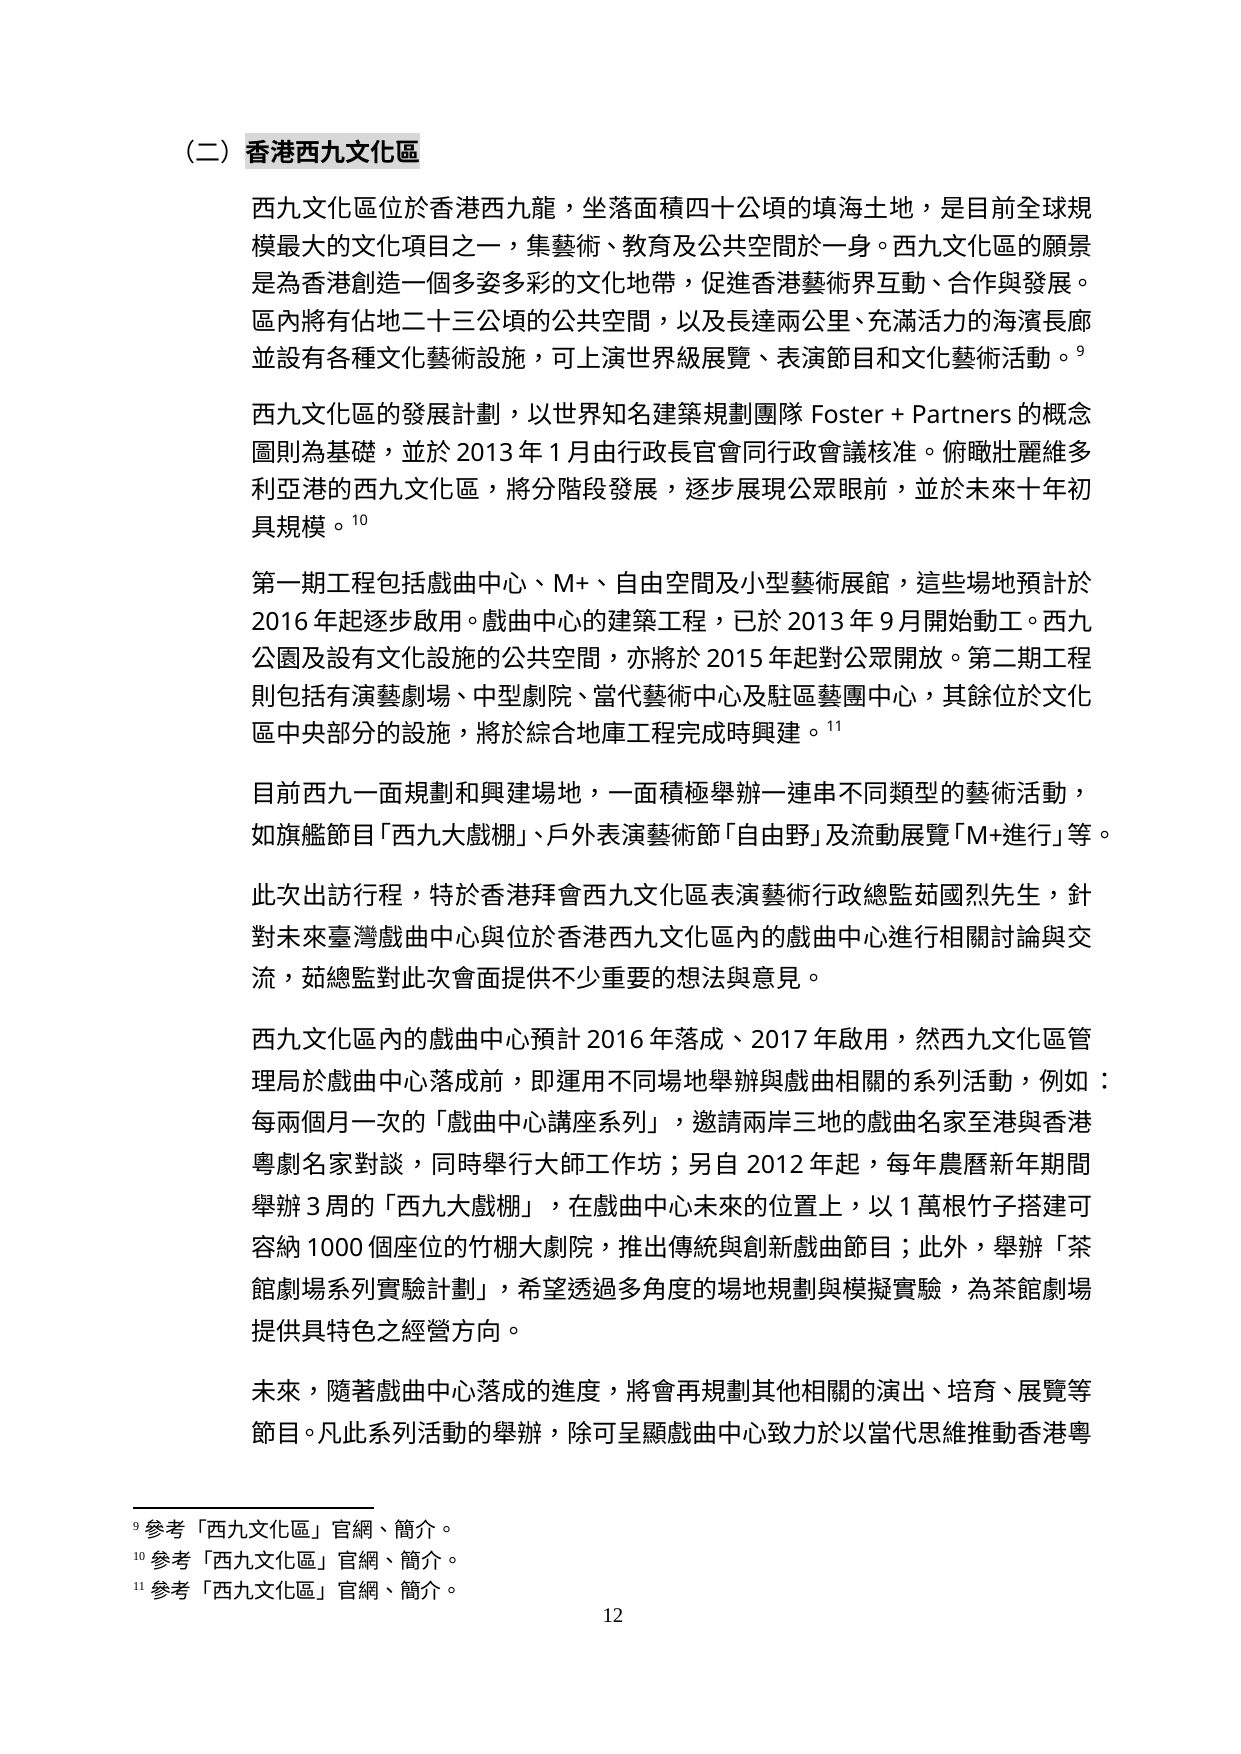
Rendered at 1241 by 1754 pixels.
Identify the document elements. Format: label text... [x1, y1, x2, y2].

text 此次出訪行程，特於香港拜會西九文化區表演藝術行政總監茹國烈先生，針對未來臺灣戲曲中心與位於香港西九文化區內的戲曲中心進行相關討論與交流，茹總監對此次會面提供不少重要的想法與意見。 [251, 871, 1092, 996]
list 香港西九文化區 [170, 133, 1092, 169]
text 未來，隨著戲曲中心落成的進度，將會再規劃其他相關的演出、培育、展覽等節目。凡此系列活動的舉辦，除可呈顯戲曲中心致力於以當代思維推動香港粵 [251, 1367, 1092, 1450]
text 西九文化區內的戲曲中心預計2016年落成、2017年啟用，然西九文化區管理局於戲曲中心落成前，即運用不同場地舉辦與戲曲相關的系列活動，例如：每兩個月一次的「戲曲中心講座系列」，邀請兩岸三地的戲曲名家至港與香港粵劇名家對談，同時舉行大師工作坊；另自2012年起，每年農曆新年期間舉辦3周的「西九大戲棚」，在戲曲中心未來的位置上，以1萬根竹子搭建可容納1000個座位的竹棚大劇院，推出傳統與創新戲曲節目；此外，舉辦「茶館劇場系列實驗計劃」，希望透過多角度的場地規劃與模擬實驗，為茶館劇場提供具特色之經營方向。 [251, 1015, 1092, 1348]
text 第一期工程包括戲曲中心、M+、自由空間及小型藝術展館，這些場地預計於2016年起逐步啟用。戲曲中心的建築工程，已於2013年9月開始動工。西九公園及設有文化設施的公共空間，亦將於2015年起對公眾開放。第二期工程則包括有演藝劇場、中型劇院、當代藝術中心及駐區藝團中心，其餘位於文化區中央部分的設施，將於綜合地庫工程完成時興建。 [251, 563, 1092, 750]
text 西九文化區的發展計劃，以世界知名建築規劃團隊Foster + Partners的概念圖則為基礎，並於2013年1月由行政長官會同行政會議核准。俯瞰壯麗維多利亞港的西九文化區，將分階段發展，逐步展現公眾眼前，並於未來十年初具規模。 [251, 394, 1092, 544]
text 參考「西九文化區」官網、簡介。 [133, 1544, 1092, 1574]
text 參考「西九文化區」官網、簡介。 [133, 1574, 1092, 1604]
text 參考「西九文化區」官網、簡介。 [133, 1514, 1092, 1544]
text 目前西九一面規劃和興建場地，一面積極舉辦一連串不同類型的藝術活動，如旗艦節目「西九大戲棚」、戶外表演藝術節「自由野」及流動展覽「M+進行」等。 [251, 769, 1092, 852]
text 西九文化區位於香港西九龍，坐落面積四十公頃的填海土地，是目前全球規模最大的文化項目之一，集藝術、教育及公共空間於一身。西九文化區的願景，是為香港創造一個多姿多彩的文化地帶，促進香港藝術界互動、合作與發展。區內將有佔地二十三公頃的公共空間，以及長達兩公里、充滿活力的海濱長廊，並設有各種文化藝術設施，可上演世界級展覽、表演節目和文化藝術活動。 [251, 188, 1092, 375]
